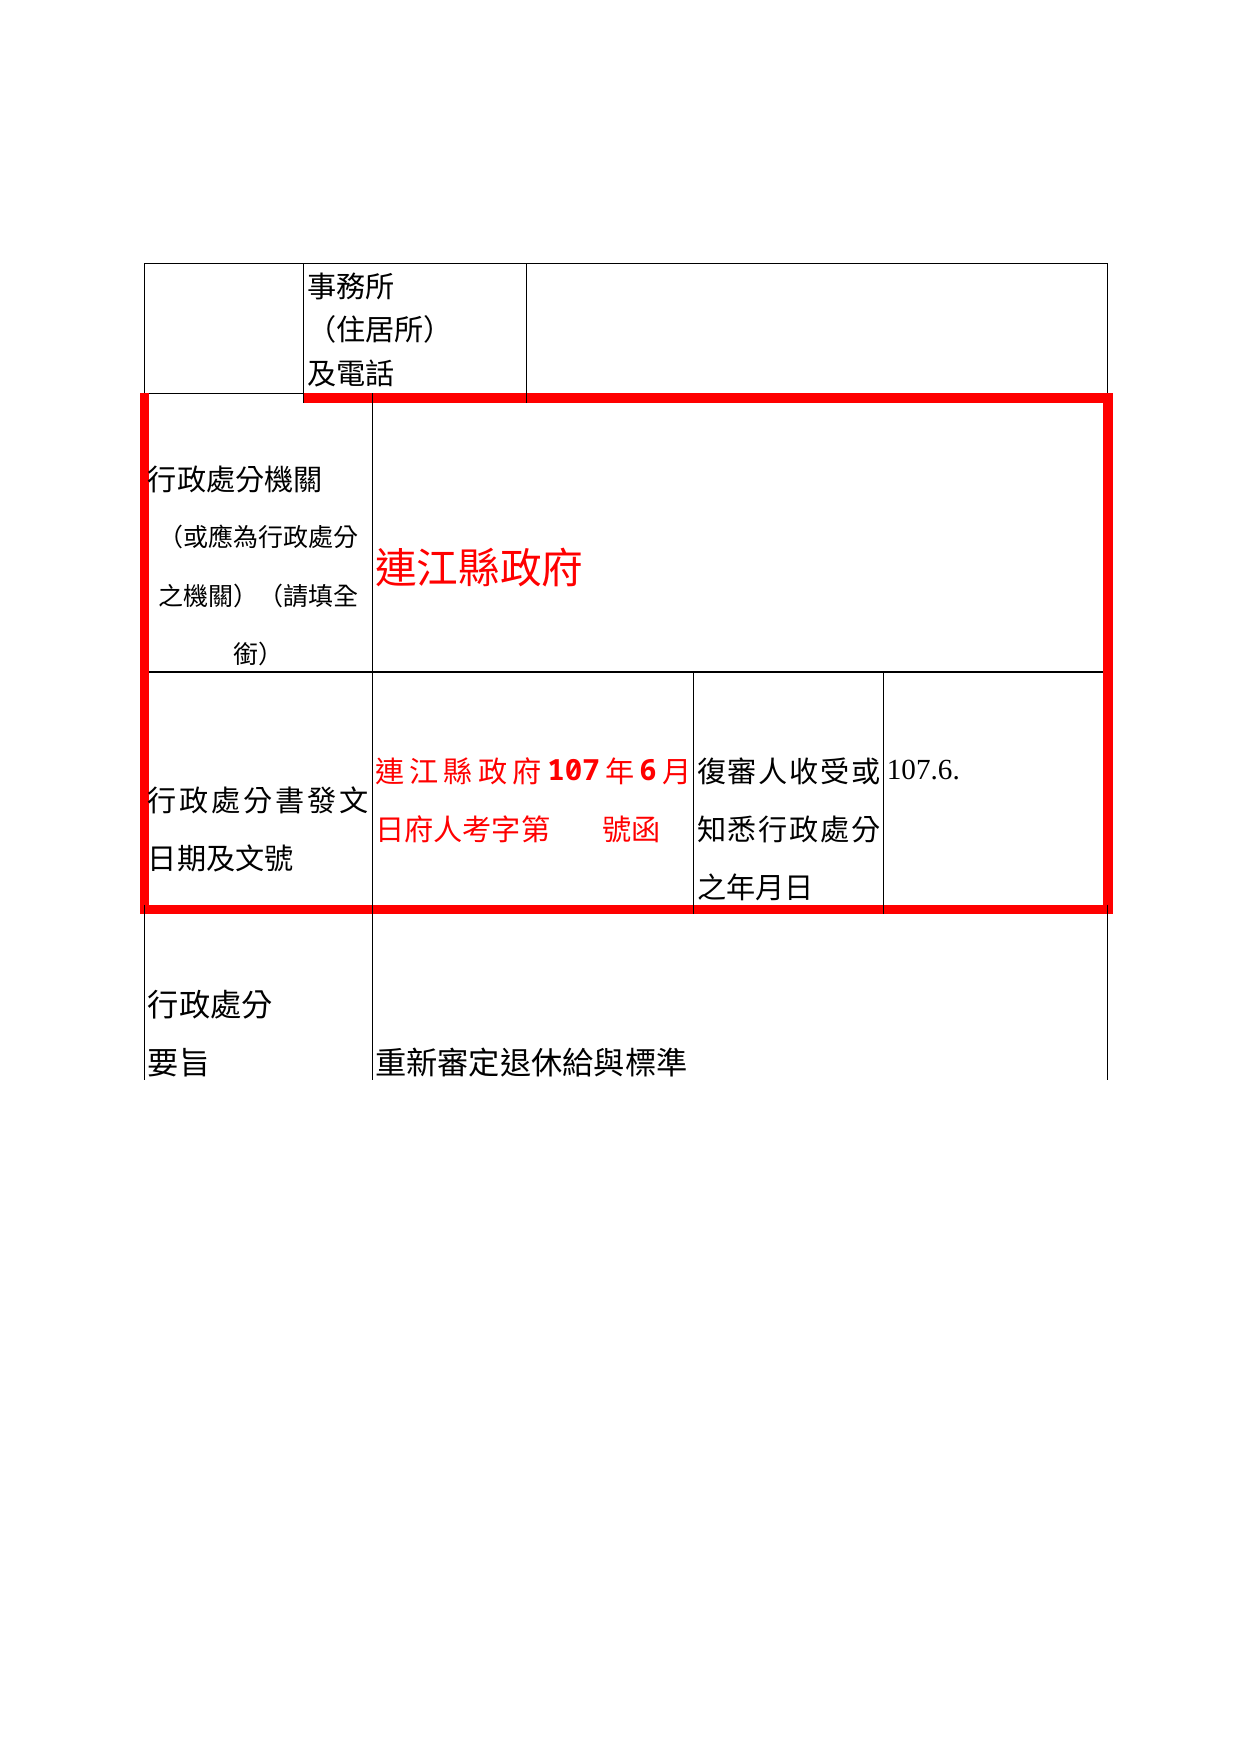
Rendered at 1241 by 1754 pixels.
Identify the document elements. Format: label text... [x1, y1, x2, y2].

table_cell [527, 264, 1107, 393]
table_cell 行政處分 要旨 [145, 914, 372, 1080]
table_cell 107.6. [884, 673, 1103, 905]
table_cell 行政處分機關 （或應為行政處分之機關）（請填全銜） [149, 394, 372, 671]
table_cell 重新審定退休給與標準 [373, 914, 1107, 1080]
table_cell 事務所 （住居所） 及電話 [304, 264, 526, 393]
table_cell 連江縣政府107年6月 日府人考字第 號函 [373, 673, 693, 905]
table_cell 行政處分書發文日期及文號 [149, 673, 372, 905]
table_cell 復審人收受或知悉行政處分之年月日 [694, 673, 883, 905]
table_cell 連江縣政府 [373, 403, 1103, 671]
